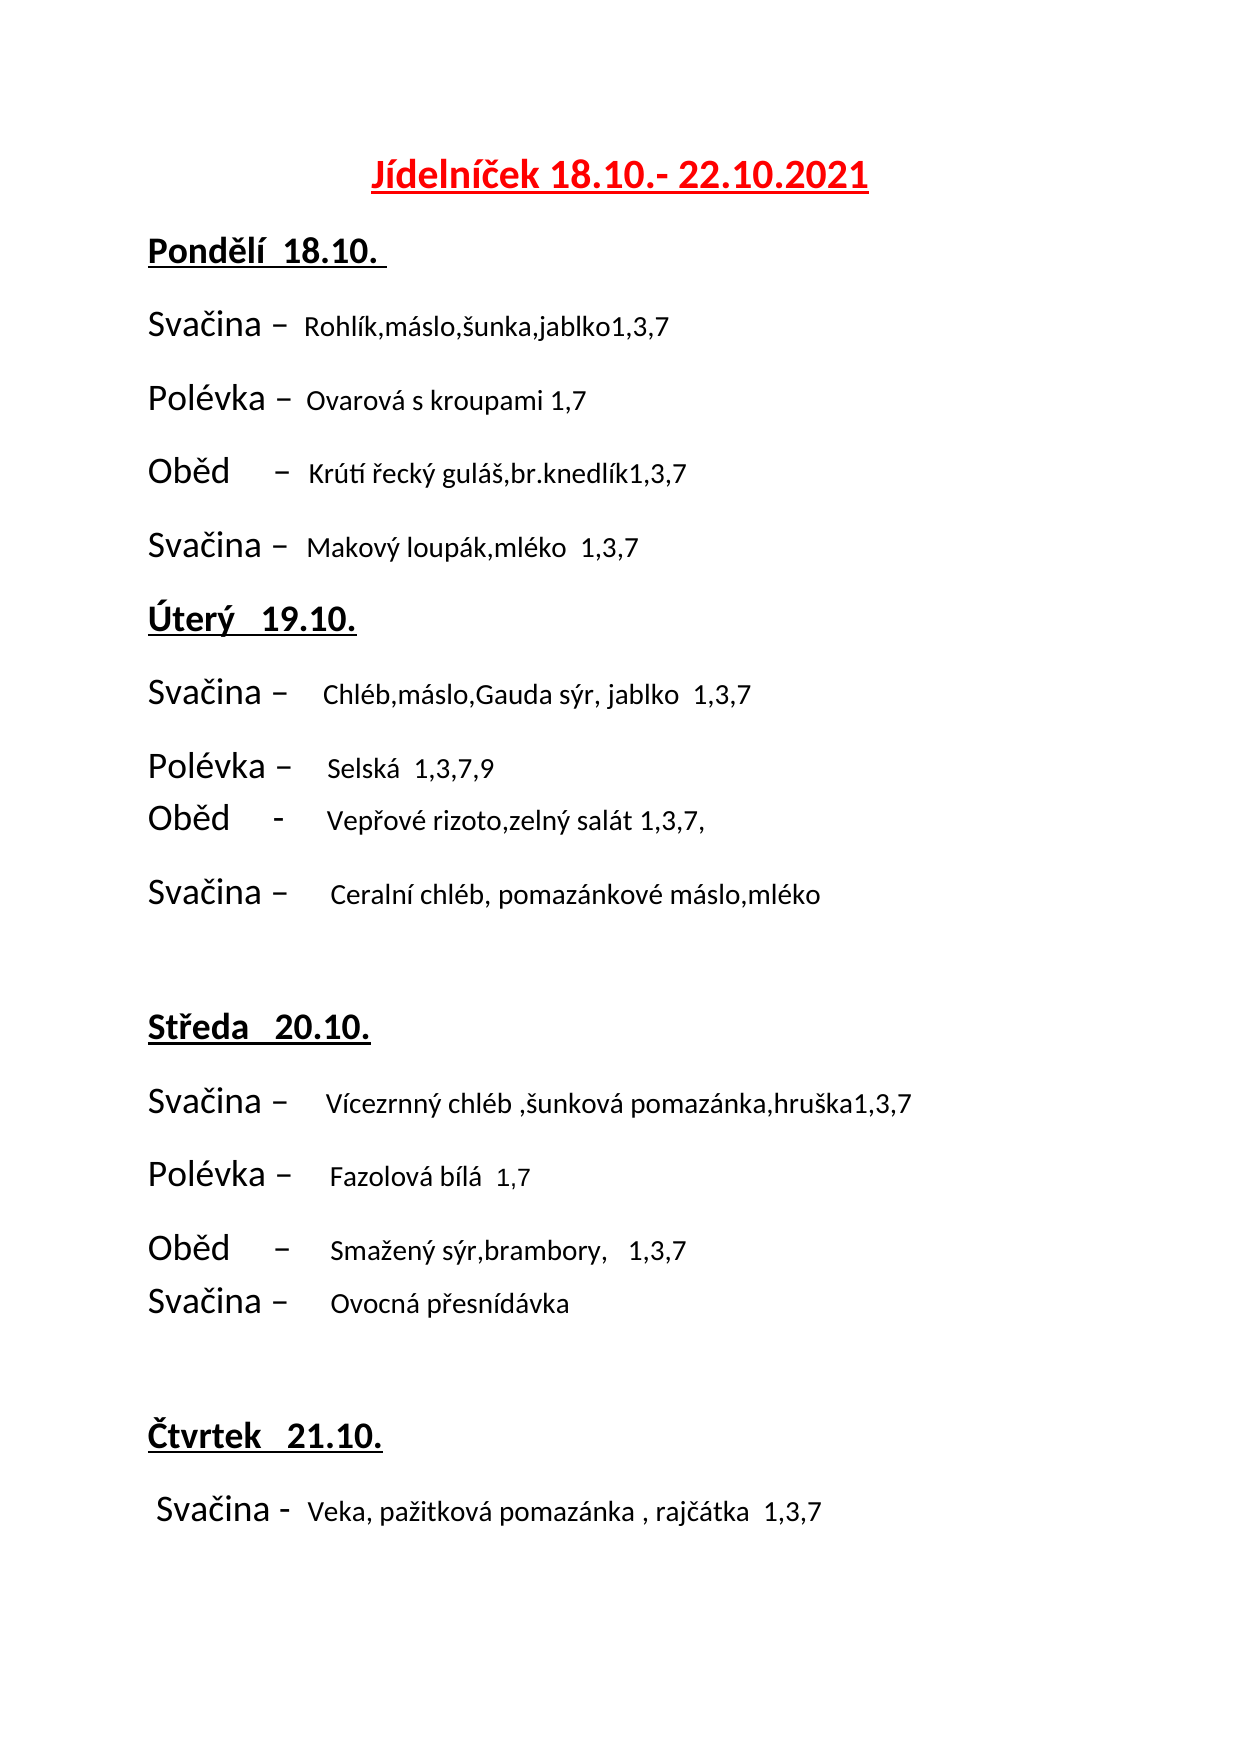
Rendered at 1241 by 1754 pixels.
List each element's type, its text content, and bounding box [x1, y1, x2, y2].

text Středa 20.10. [148, 1003, 1093, 1049]
text Svačina – Rohlík,máslo,šunka,jablko1,3,7 [148, 300, 1093, 346]
text Svačina - Veka, pažitková pomazánka , rajčátka 1,3,7 [148, 1485, 1093, 1531]
text Oběd – Smažený sýr,brambory, 1,3,7 Svačina – Ovocná přesnídávka [148, 1224, 1093, 1322]
text Svačina – Makový loupák,mléko 1,3,7 [148, 521, 1093, 567]
text Čtvrtek 21.10. [148, 1412, 1093, 1458]
text Polévka – Selská 1,3,7,9 Oběd - Vepřové rizoto,zelný salát 1,3,7, [148, 742, 1093, 840]
text Polévka – Ovarová s kroupami 1,7 [148, 374, 1093, 420]
text Pondělí 18.10. [148, 227, 1093, 273]
text Úterý 19.10. [148, 594, 1093, 640]
text Svačina – Ceralní chléb, pomazánkové máslo,mléko [148, 868, 1093, 914]
text Jídelníček 18.10.- 22.10.2021 [148, 148, 1093, 198]
text Polévka – Fazolová bílá 1,7 [148, 1150, 1093, 1196]
text Oběd – Krútí řecký guláš,br.knedlík1,3,7 [148, 447, 1093, 493]
text Svačina – Vícezrnný chléb ,šunková pomazánka,hruška1,3,7 [148, 1077, 1093, 1123]
text Svačina – Chléb,máslo,Gauda sýr, jablko 1,3,7 [148, 668, 1093, 714]
